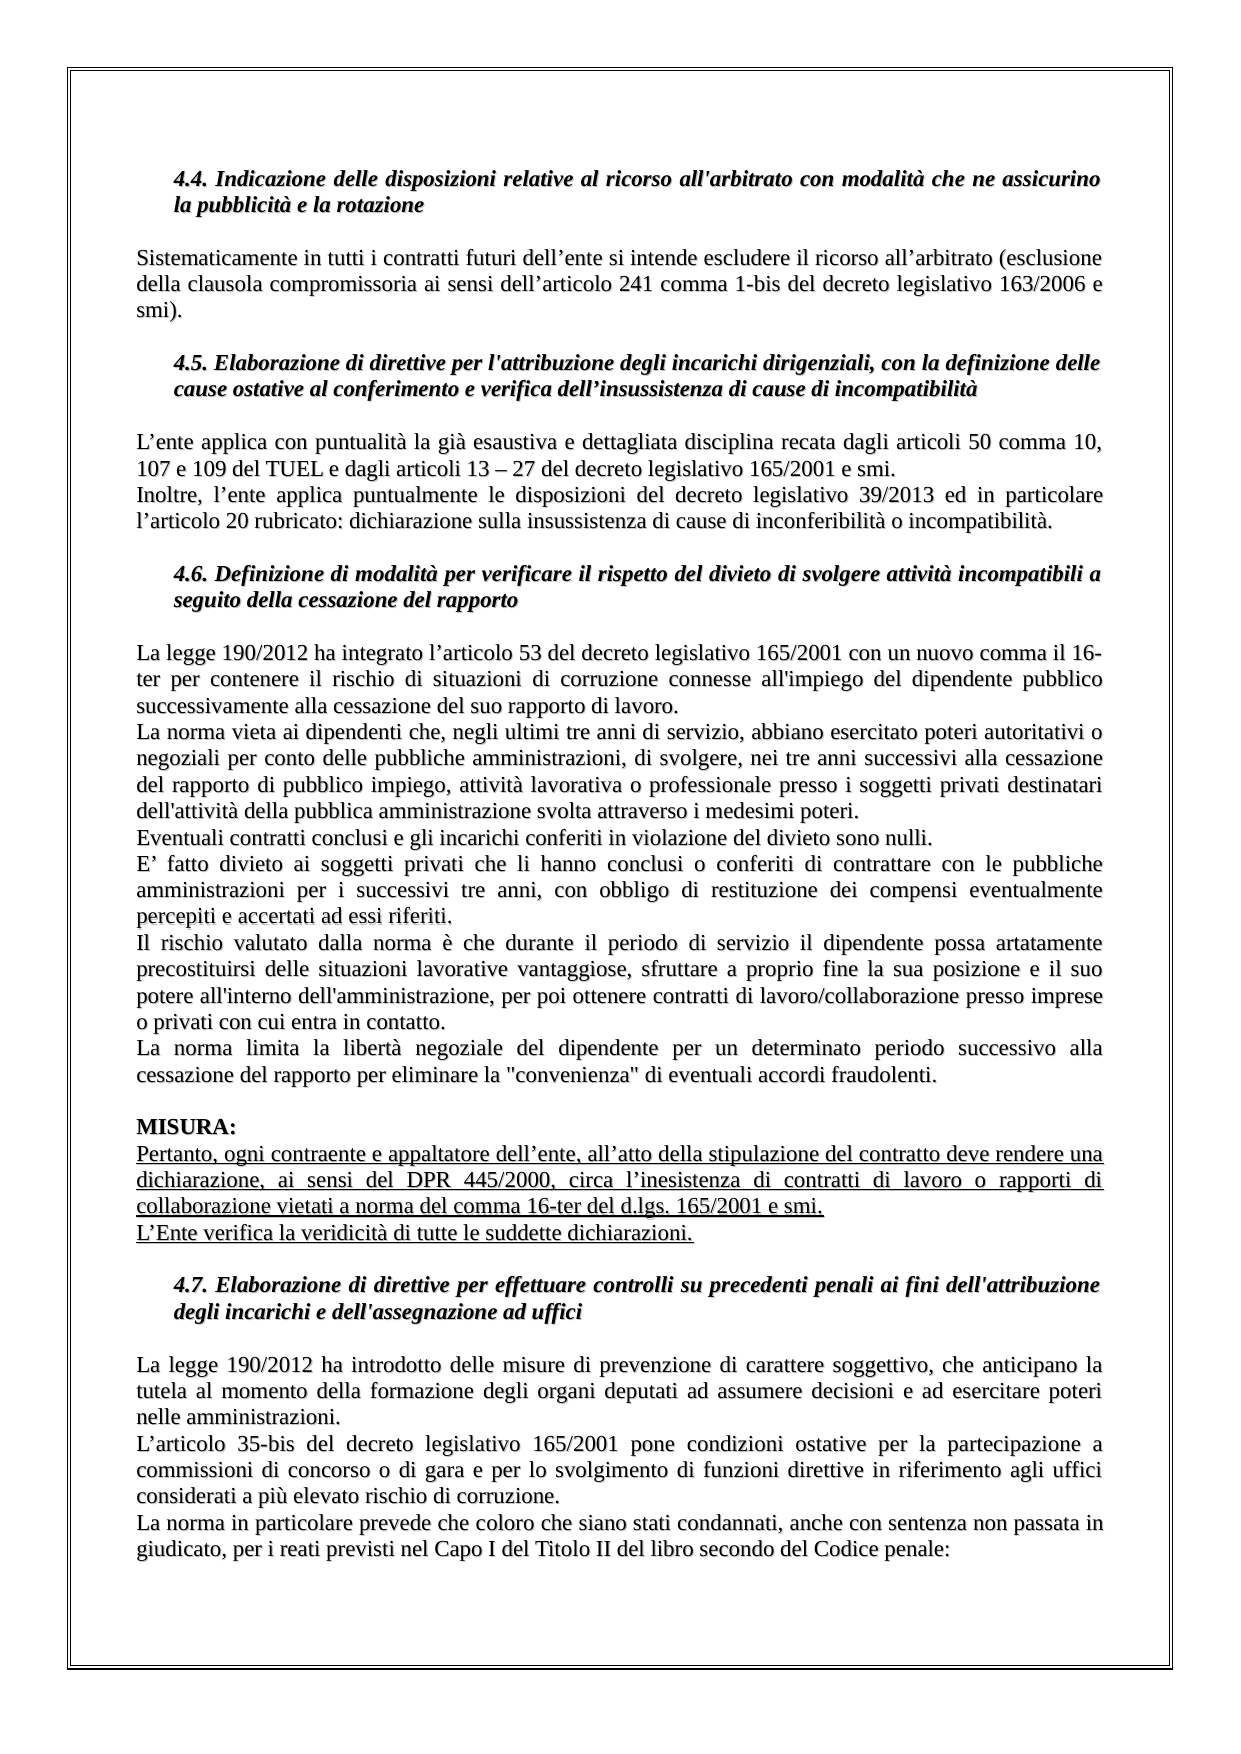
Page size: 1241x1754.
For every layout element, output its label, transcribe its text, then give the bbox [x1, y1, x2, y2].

text 4.7. Elaborazione di direttive per effettuare controlli su precedenti penali ai fini dell'attribuzione degli incarichi e dell'assegnazione ad uffici [173, 1272, 1104, 1324]
text La norma vieta ai dipendenti che, negli ultimi tre anni di servizio, abbiano esercitato poteri autoritativi o negoziali per conto delle pubbliche amministrazioni, di svolgere, nei tre anni successivi alla cessazione del rapporto di pubblico impiego, attività lavorativa o professionale presso i soggetti privati destinatari dell'attività della pubblica amministrazione svolta attraverso i medesimi poteri. [136, 718, 1104, 823]
text La norma in particolare prevede che coloro che siano stati condannati, anche con sentenza non passata in giudicato, per i reati previsti nel Capo I del Titolo II del libro secondo del Codice penale: [136, 1509, 1104, 1561]
text La norma limita la libertà negoziale del dipendente per un determinato periodo successivo alla cessazione del rapporto per eliminare la "convenienza" di eventuali accordi fraudolenti. [136, 1034, 1104, 1087]
text 4.6. Definizione di modalità per verificare il rispetto del divieto di svolgere attività incompatibili a seguito della cessazione del rapporto [173, 560, 1104, 613]
text Pertanto, ogni contraente e appaltatore dell’ente, all’atto della stipulazione del contratto deve rendere una [136, 1140, 1104, 1163]
text L’ente applica con puntualità la già esaustiva e dettagliata disciplina recata dagli articoli 50 comma 10, 107 e 109 del TUEL e dagli articoli 13 – 27 del decreto legislativo 165/2001 e smi. [136, 428, 1104, 481]
text collaborazione vietati a norma del comma 16-ter del d.lgs. 165/2001 e smi. [136, 1190, 1104, 1219]
text L’articolo 35-bis del decreto legislativo 165/2001 pone condizioni ostative per la partecipazione a commissioni di concorso o di gara e per lo svolgimento di funzioni direttive in riferimento agli uffici considerati a più elevato rischio di corruzione. [136, 1430, 1104, 1509]
text E’ fatto divieto ai soggetti privati che li hanno conclusi o conferiti di contrattare con le pubbliche amministrazioni per i successivi tre anni, con obbligo di restituzione dei compensi eventualmente percepiti e accertati ad essi riferiti. [136, 850, 1104, 929]
text 4.4. Indicazione delle disposizioni relative al ricorso all'arbitrato con modalità che ne assicurino la pubblicità e la rotazione [173, 165, 1104, 217]
text La legge 190/2012 ha integrato l’articolo 53 del decreto legislativo 165/2001 con un nuovo comma il 16-ter per contenere il rischio di situazioni di corruzione connesse all'impiego del dipendente pubblico successivamente alla cessazione del suo rapporto di lavoro. [136, 639, 1104, 718]
text Inoltre, l’ente applica puntualmente le disposizioni del decreto legislativo 39/2013 ed in particolare l’articolo 20 rubricato: dichiarazione sulla insussistenza di cause di inconferibilità o incompatibilità. [136, 481, 1104, 534]
text 4.5. Elaborazione di direttive per l'attribuzione degli incarichi dirigenziali, con la definizione delle cause ostative al conferimento e verifica dell’insussistenza di cause di incompatibilità [173, 349, 1104, 402]
text Sistematicamente in tutti i contratti futuri dell’ente si intende escludere il ricorso all’arbitrato (esclusione della clausola compromissoria ai sensi dell’articolo 241 comma 1-bis del decreto legislativo 163/2006 e smi). [136, 244, 1104, 323]
text dichiarazione, ai sensi del DPR 445/2000, circa l’inesistenza di contratti di lavoro o rapporti di [136, 1164, 1104, 1189]
text Il rischio valutato dalla norma è che durante il periodo di servizio il dipendente possa artatamente precostituirsi delle situazioni lavorative vantaggiose, sfruttare a proprio fine la sua posizione e il suo potere all'interno dell'amministrazione, per poi ottenere contratti di lavoro/collaborazione presso imprese o privati con cui entra in contatto. [136, 929, 1104, 1034]
text Eventuali contratti conclusi e gli incarichi conferiti in violazione del divieto sono nulli. [136, 823, 1104, 850]
text MISURA: [136, 1113, 1104, 1140]
text L’Ente verifica la veridicità di tutte le suddette dichiarazioni. [136, 1219, 1104, 1245]
text La legge 190/2012 ha introdotto delle misure di prevenzione di carattere soggettivo, che anticipano la tutela al momento della formazione degli organi deputati ad assumere decisioni e ad esercitare poteri nelle amministrazioni. [136, 1351, 1104, 1430]
